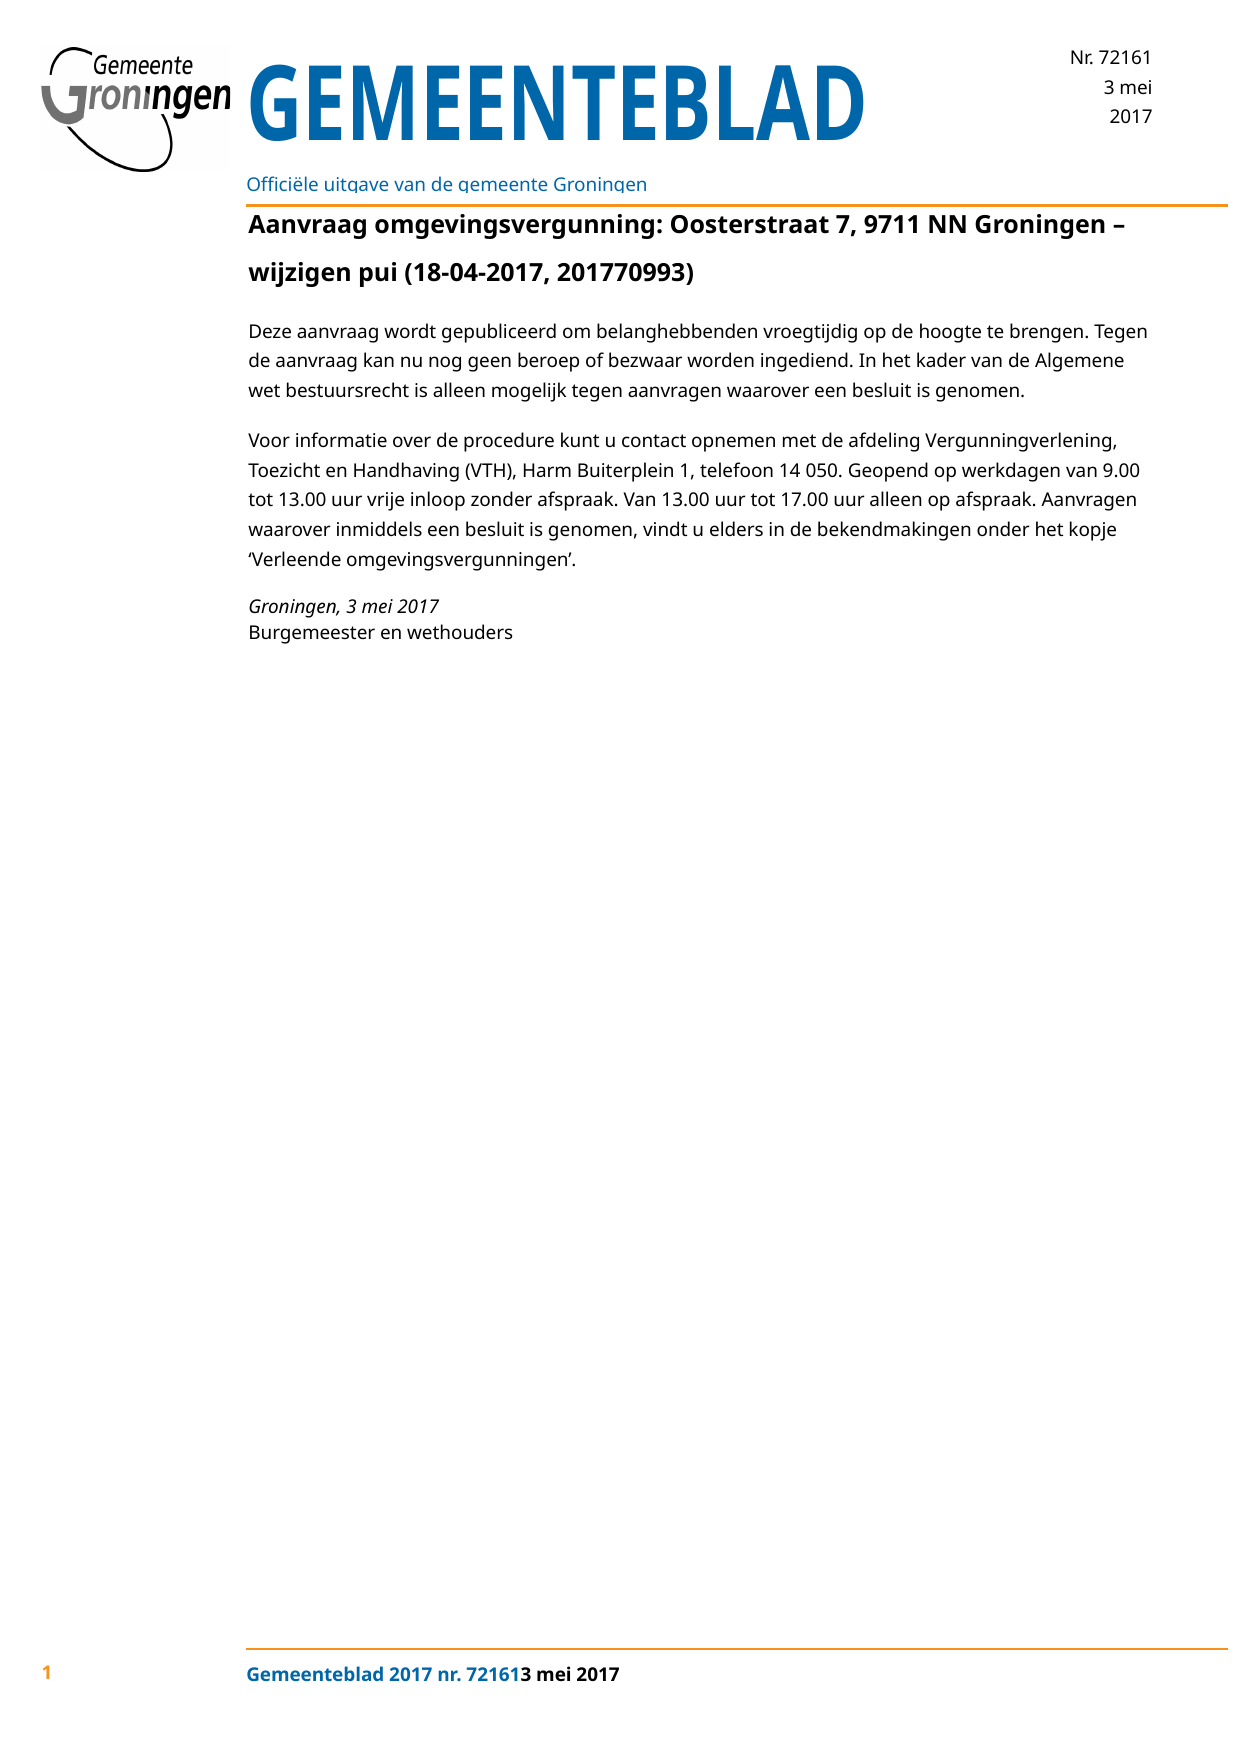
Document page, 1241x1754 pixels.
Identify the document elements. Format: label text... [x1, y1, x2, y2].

picture [41, 47, 231, 172]
text Deze aanvraag wordt gepubliceerd om belanghebbenden vroegtijdig op de hoogte te brengen. Tegen de aanvraag kan nu nog geen beroep of bezwaar worden ingediend. In het kader van de Algemene wet bestuursrecht is alleen mogelijk tegen aanvragen waarover een besluit is genomen. [248, 318, 1152, 403]
text Burgemeester en wethouders [248, 619, 1152, 645]
text Groningen, 3 mei 2017 [248, 594, 1152, 619]
text Voor informatie over de procedure kunt u contact opnemen met de afdeling Vergunningverlening, Toezicht en Handhaving (VTH), Harm Buiterplein 1, telefoon 14 050. Geopend op werkdagen van 9.00 tot 13.00 uur vrije inloop zonder afspraak. Van 13.00 uur tot 17.00 uur alleen op afspraak. Aanvragen waarover inmiddels een besluit is genomen, vindt u elders in de bekendmakingen onder het kopje ‘Verleende omgevingsvergunningen’. [248, 427, 1152, 572]
text Aanvraag omgevingsvergunning: Oosterstraat 7, 9711 NN Groningen – wijzigen pui (18-04-2017, 201770993) [248, 207, 1152, 288]
